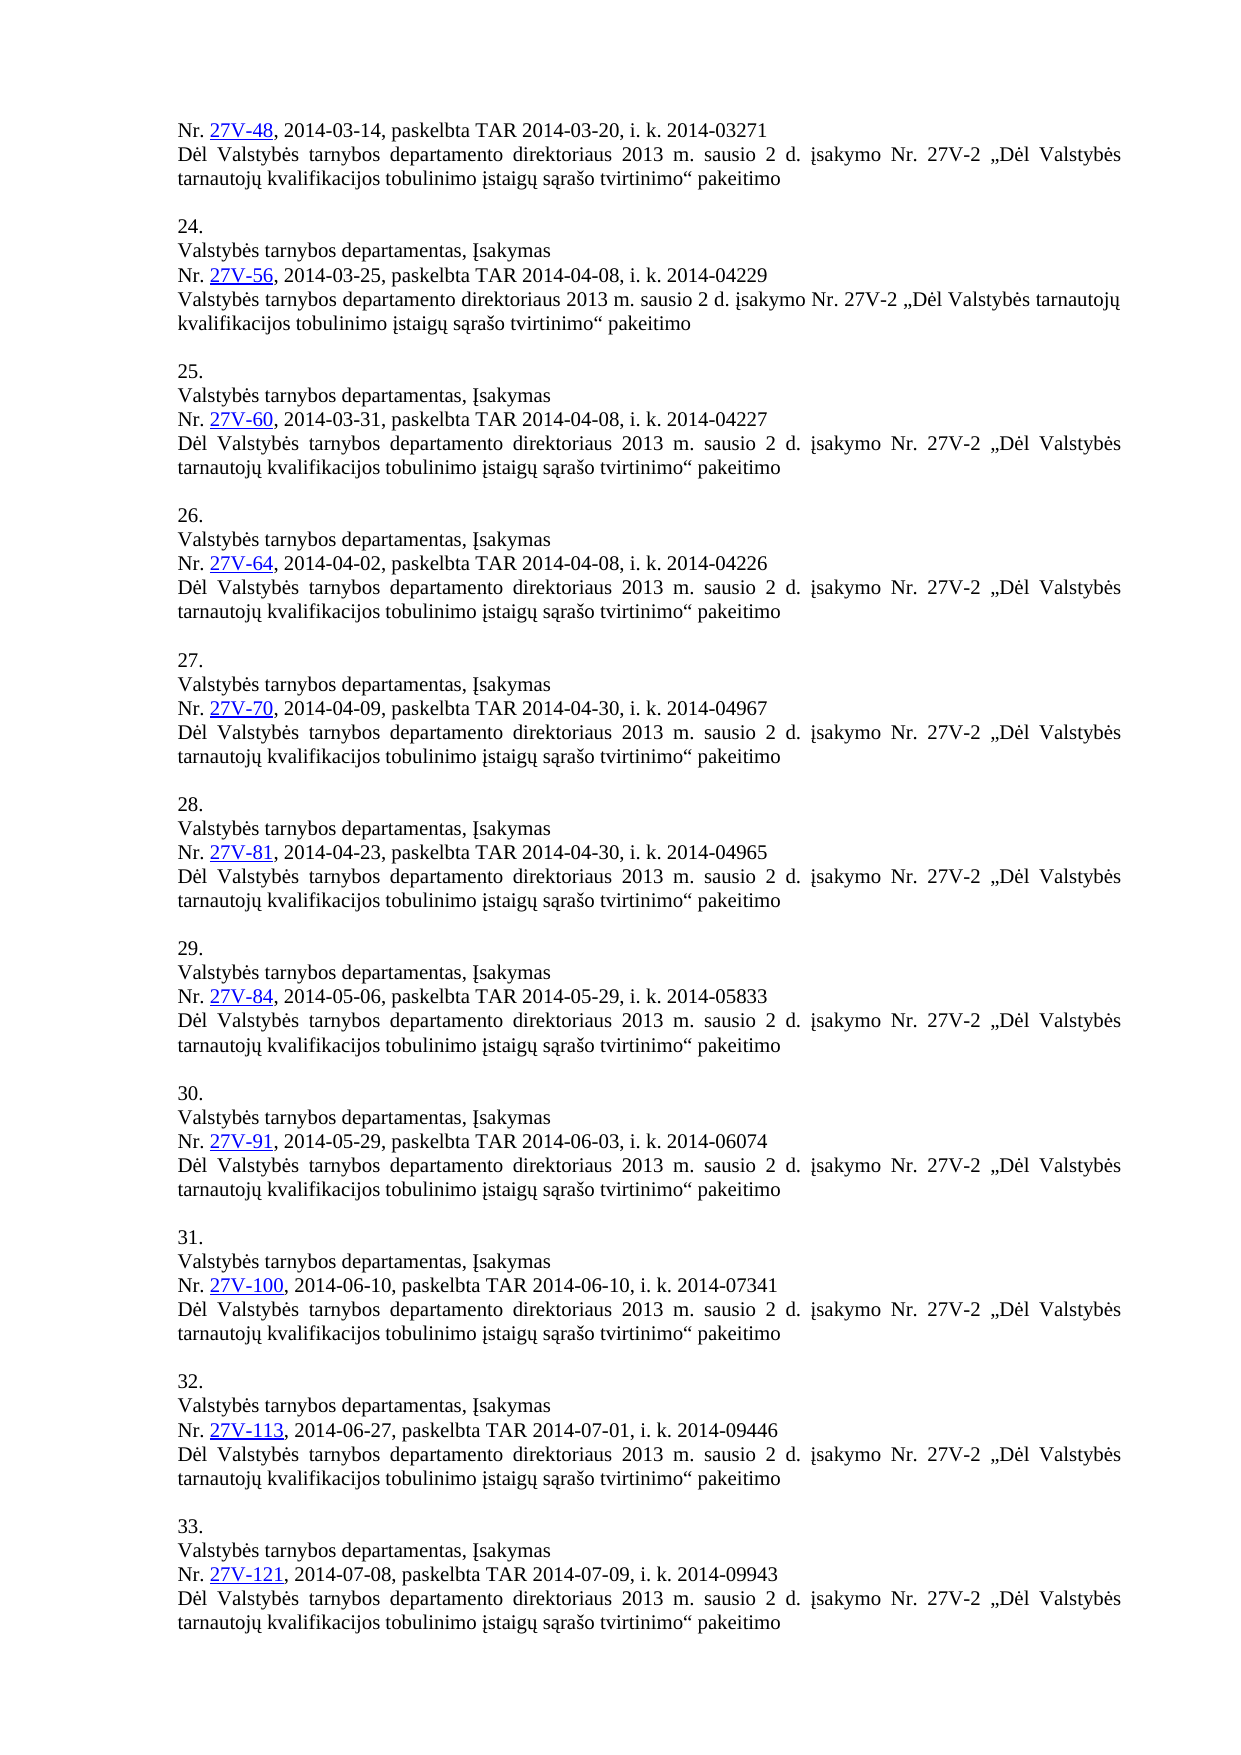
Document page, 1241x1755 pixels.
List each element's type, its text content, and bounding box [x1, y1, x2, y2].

text Nr. 27V-81, 2014-04-23, paskelbta TAR 2014-04-30, i. k. 2014-04965 [177, 840, 1122, 864]
text Nr. 27V-91, 2014-05-29, paskelbta TAR 2014-06-03, i. k. 2014-06074 [177, 1129, 1122, 1153]
text 29. [177, 936, 1122, 960]
text Dėl Valstybės tarnybos departamento direktoriaus 2013 m. sausio 2 d. įsakymo Nr. 27V-2 „Dėl Valstybės tarnautojų kvalifikacijos tobulinimo įstaigų sąrašo tvirtinimo“ pakeitimo [177, 720, 1122, 768]
text Nr. 27V-56, 2014-03-25, paskelbta TAR 2014-04-08, i. k. 2014-04229 [177, 262, 1122, 287]
text Nr. 27V-64, 2014-04-02, paskelbta TAR 2014-04-08, i. k. 2014-04226 [177, 551, 1122, 575]
text Dėl Valstybės tarnybos departamento direktoriaus 2013 m. sausio 2 d. įsakymo Nr. 27V-2 „Dėl Valstybės tarnautojų kvalifikacijos tobulinimo įstaigų sąrašo tvirtinimo“ pakeitimo [177, 575, 1122, 623]
text 25. [177, 359, 1122, 383]
text Nr. 27V-84, 2014-05-06, paskelbta TAR 2014-05-29, i. k. 2014-05833 [177, 984, 1122, 1008]
text Nr. 27V-48, 2014-03-14, paskelbta TAR 2014-03-20, i. k. 2014-03271 [177, 118, 1122, 142]
text Dėl Valstybės tarnybos departamento direktoriaus 2013 m. sausio 2 d. įsakymo Nr. 27V-2 „Dėl Valstybės tarnautojų kvalifikacijos tobulinimo įstaigų sąrašo tvirtinimo“ pakeitimo [177, 864, 1122, 912]
text Valstybės tarnybos departamentas, Įsakymas [177, 960, 1122, 984]
text Dėl Valstybės tarnybos departamento direktoriaus 2013 m. sausio 2 d. įsakymo Nr. 27V-2 „Dėl Valstybės tarnautojų kvalifikacijos tobulinimo įstaigų sąrašo tvirtinimo“ pakeitimo [177, 1442, 1122, 1490]
text Nr. 27V-70, 2014-04-09, paskelbta TAR 2014-04-30, i. k. 2014-04967 [177, 696, 1122, 720]
text Valstybės tarnybos departamentas, Įsakymas [177, 816, 1122, 840]
text Dėl Valstybės tarnybos departamento direktoriaus 2013 m. sausio 2 d. įsakymo Nr. 27V-2 „Dėl Valstybės tarnautojų kvalifikacijos tobulinimo įstaigų sąrašo tvirtinimo“ pakeitimo [177, 1586, 1122, 1634]
text 26. [177, 503, 1122, 527]
text Nr. 27V-121, 2014-07-08, paskelbta TAR 2014-07-09, i. k. 2014-09943 [177, 1562, 1122, 1586]
text Valstybės tarnybos departamentas, Įsakymas [177, 383, 1122, 407]
text Valstybės tarnybos departamento direktoriaus 2013 m. sausio 2 d. įsakymo Nr. 27V-2 „Dėl Valstybės tarnautojų kvalifikacijos tobulinimo įstaigų sąrašo tvirtinimo“ pakeitimo [177, 287, 1122, 335]
text 27. [177, 647, 1122, 672]
text Dėl Valstybės tarnybos departamento direktoriaus 2013 m. sausio 2 d. įsakymo Nr. 27V-2 „Dėl Valstybės tarnautojų kvalifikacijos tobulinimo įstaigų sąrašo tvirtinimo“ pakeitimo [177, 431, 1122, 479]
text Valstybės tarnybos departamentas, Įsakymas [177, 1538, 1122, 1562]
text 31. [177, 1225, 1122, 1249]
text Dėl Valstybės tarnybos departamento direktoriaus 2013 m. sausio 2 d. įsakymo Nr. 27V-2 „Dėl Valstybės tarnautojų kvalifikacijos tobulinimo įstaigų sąrašo tvirtinimo“ pakeitimo [177, 1153, 1122, 1201]
text Nr. 27V-113, 2014-06-27, paskelbta TAR 2014-07-01, i. k. 2014-09446 [177, 1417, 1122, 1442]
text Valstybės tarnybos departamentas, Įsakymas [177, 1249, 1122, 1273]
text 30. [177, 1081, 1122, 1105]
text Valstybės tarnybos departamentas, Įsakymas [177, 1105, 1122, 1129]
text Nr. 27V-100, 2014-06-10, paskelbta TAR 2014-06-10, i. k. 2014-07341 [177, 1273, 1122, 1297]
text Valstybės tarnybos departamentas, Įsakymas [177, 527, 1122, 551]
text Valstybės tarnybos departamentas, Įsakymas [177, 672, 1122, 696]
text Dėl Valstybės tarnybos departamento direktoriaus 2013 m. sausio 2 d. įsakymo Nr. 27V-2 „Dėl Valstybės tarnautojų kvalifikacijos tobulinimo įstaigų sąrašo tvirtinimo“ pakeitimo [177, 1297, 1122, 1345]
text Valstybės tarnybos departamentas, Įsakymas [177, 238, 1122, 262]
text 28. [177, 792, 1122, 816]
text Dėl Valstybės tarnybos departamento direktoriaus 2013 m. sausio 2 d. įsakymo Nr. 27V-2 „Dėl Valstybės tarnautojų kvalifikacijos tobulinimo įstaigų sąrašo tvirtinimo“ pakeitimo [177, 1008, 1122, 1057]
text Valstybės tarnybos departamentas, Įsakymas [177, 1393, 1122, 1417]
text 24. [177, 214, 1122, 238]
text Dėl Valstybės tarnybos departamento direktoriaus 2013 m. sausio 2 d. įsakymo Nr. 27V-2 „Dėl Valstybės tarnautojų kvalifikacijos tobulinimo įstaigų sąrašo tvirtinimo“ pakeitimo [177, 142, 1122, 190]
text 33. [177, 1514, 1122, 1538]
text Nr. 27V-60, 2014-03-31, paskelbta TAR 2014-04-08, i. k. 2014-04227 [177, 407, 1122, 431]
text 32. [177, 1369, 1122, 1393]
